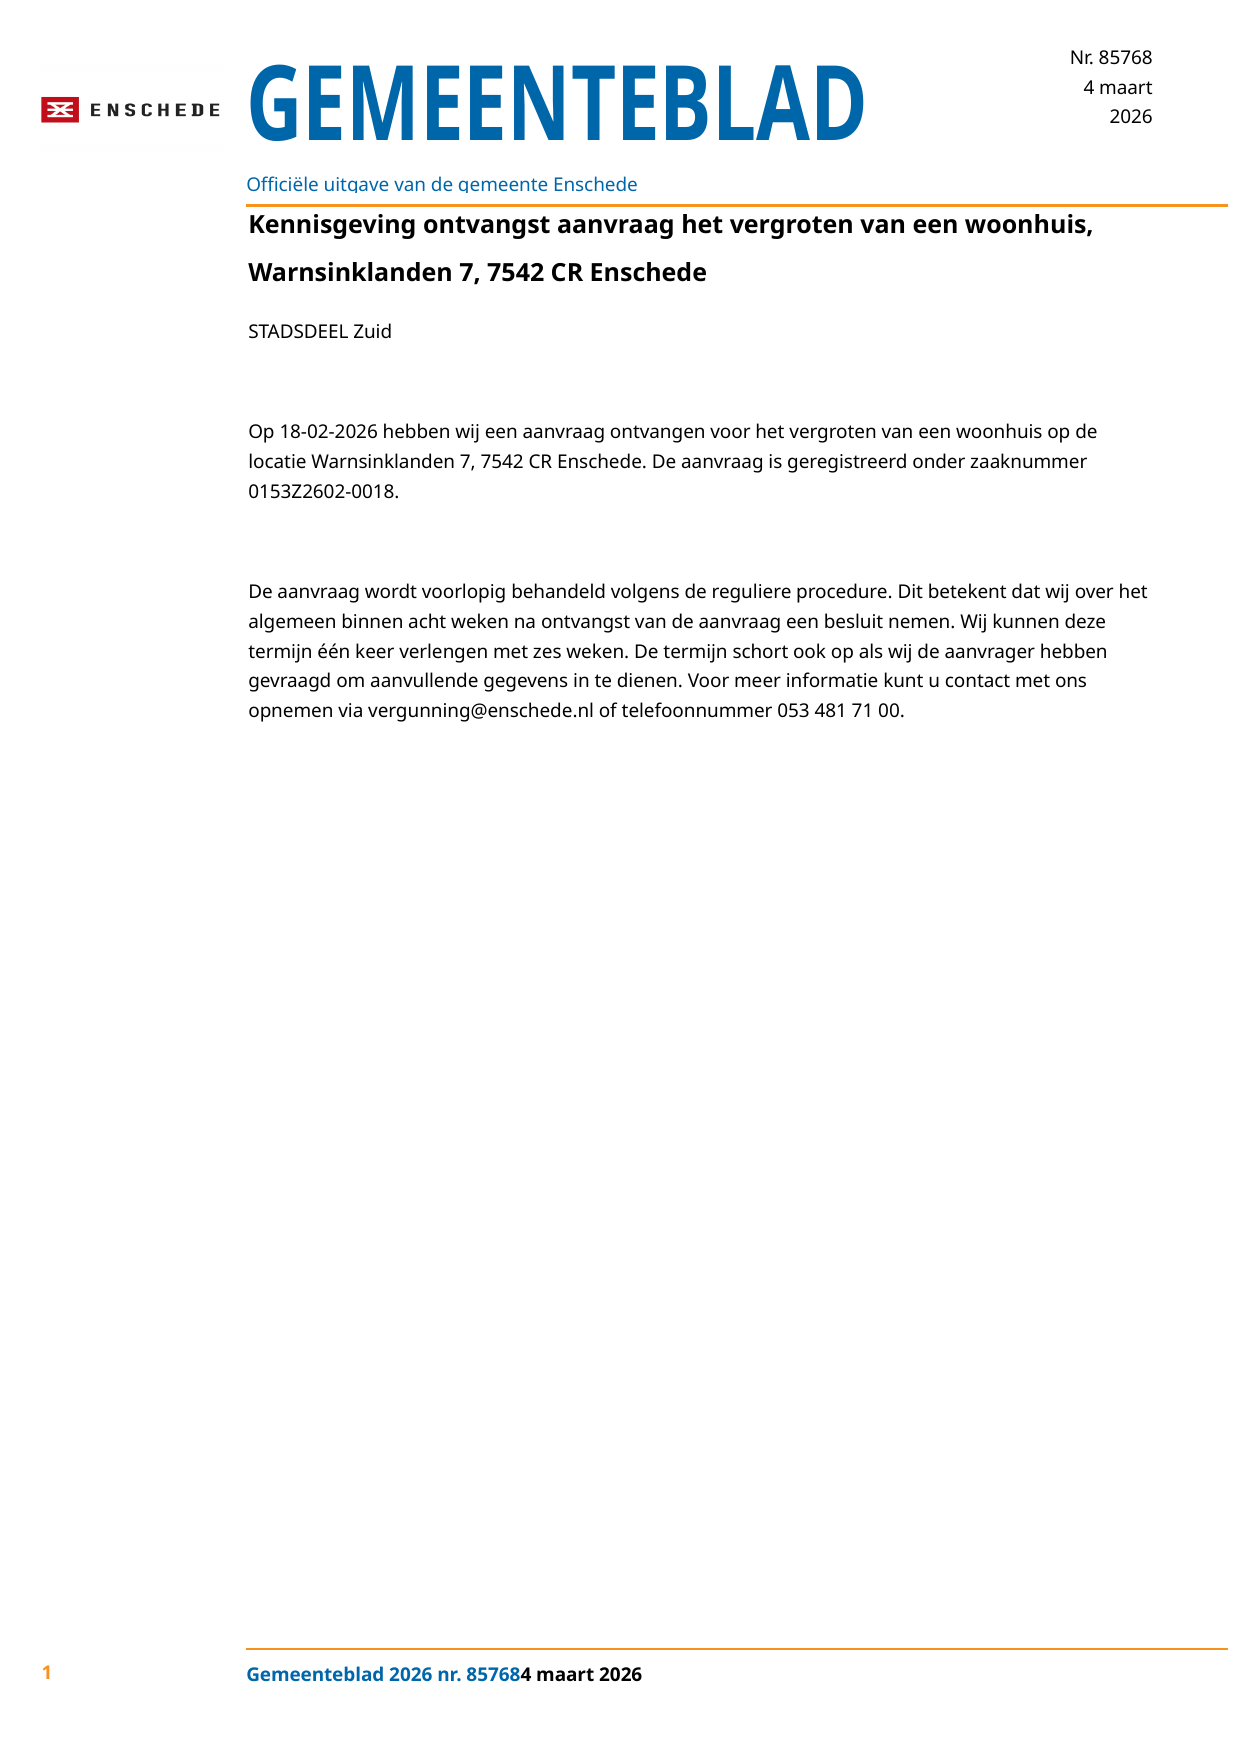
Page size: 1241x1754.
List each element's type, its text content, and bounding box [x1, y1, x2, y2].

picture [41, 47, 231, 172]
text STADSDEEL Zuid [248, 318, 1152, 344]
text Op 18-02-2026 hebben wij een aanvraag ontvangen voor het vergroten van een woonhuis op de locatie Warnsinklanden 7, 7542 CR Enschede. De aanvraag is geregistreerd onder zaaknummer 0153Z2602-0018. [248, 419, 1152, 504]
text Kennisgeving ontvangst aanvraag het vergroten van een woonhuis, Warnsinklanden 7, 7542 CR Enschede [248, 207, 1152, 288]
text De aanvraag wordt voorlopig behandeld volgens de reguliere procedure. Dit betekent dat wij over het algemeen binnen acht weken na ontvangst van de aanvraag een besluit nemen. Wij kunnen deze termijn één keer verlengen met zes weken. De termijn schort ook op als wij de aanvrager hebben gevraagd om aanvullende gegevens in te dienen. Voor meer informatie kunt u contact met ons opnemen via vergunning@enschede.nl of telefoonnummer 053 481 71 00. [248, 579, 1152, 723]
